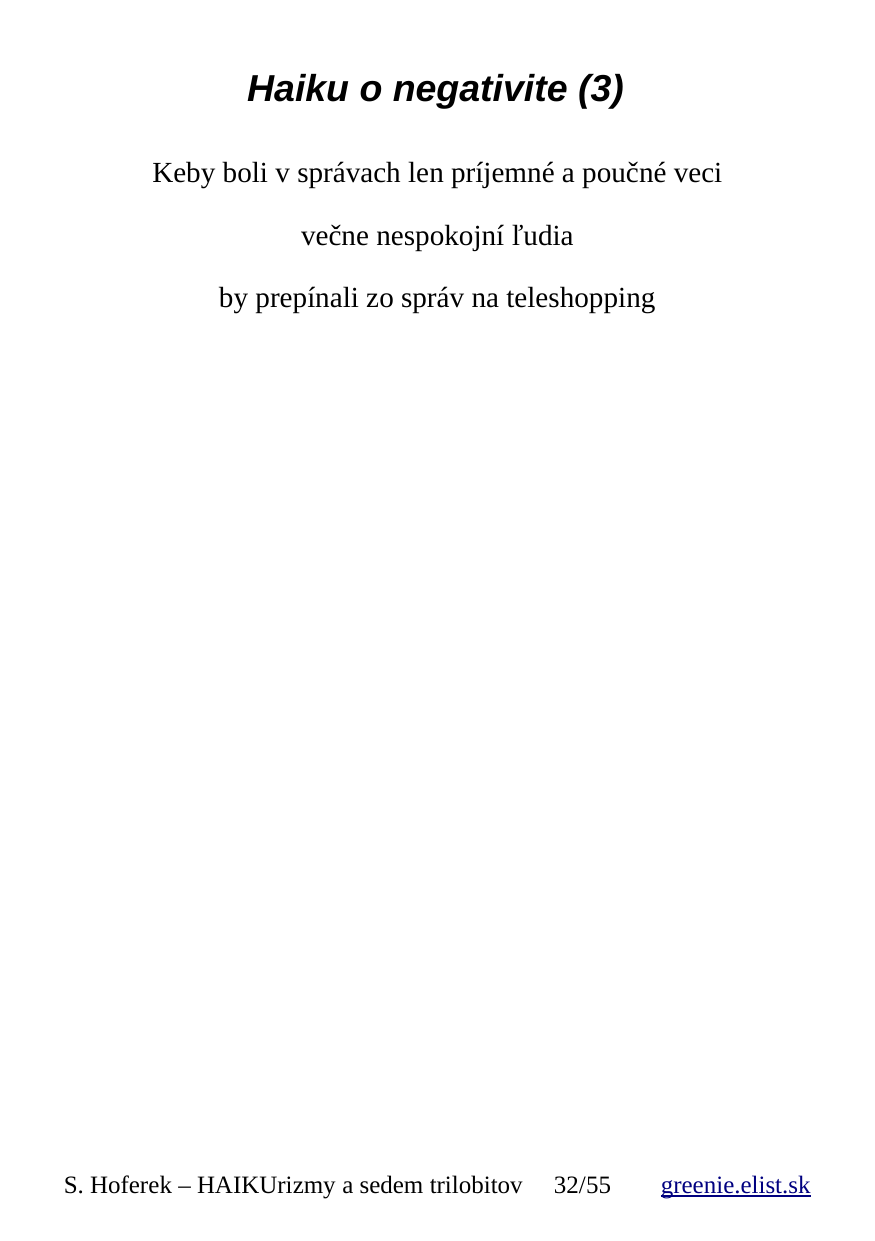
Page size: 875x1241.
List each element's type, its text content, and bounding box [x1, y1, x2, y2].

subtitle Haiku o negativite (3) [41, 66, 833, 109]
text by prepínali zo správ na teleshopping [41, 280, 833, 313]
text večne nespokojní ľudia [41, 218, 833, 251]
text Keby boli v správach len príjemné a poučné veci [41, 156, 833, 189]
